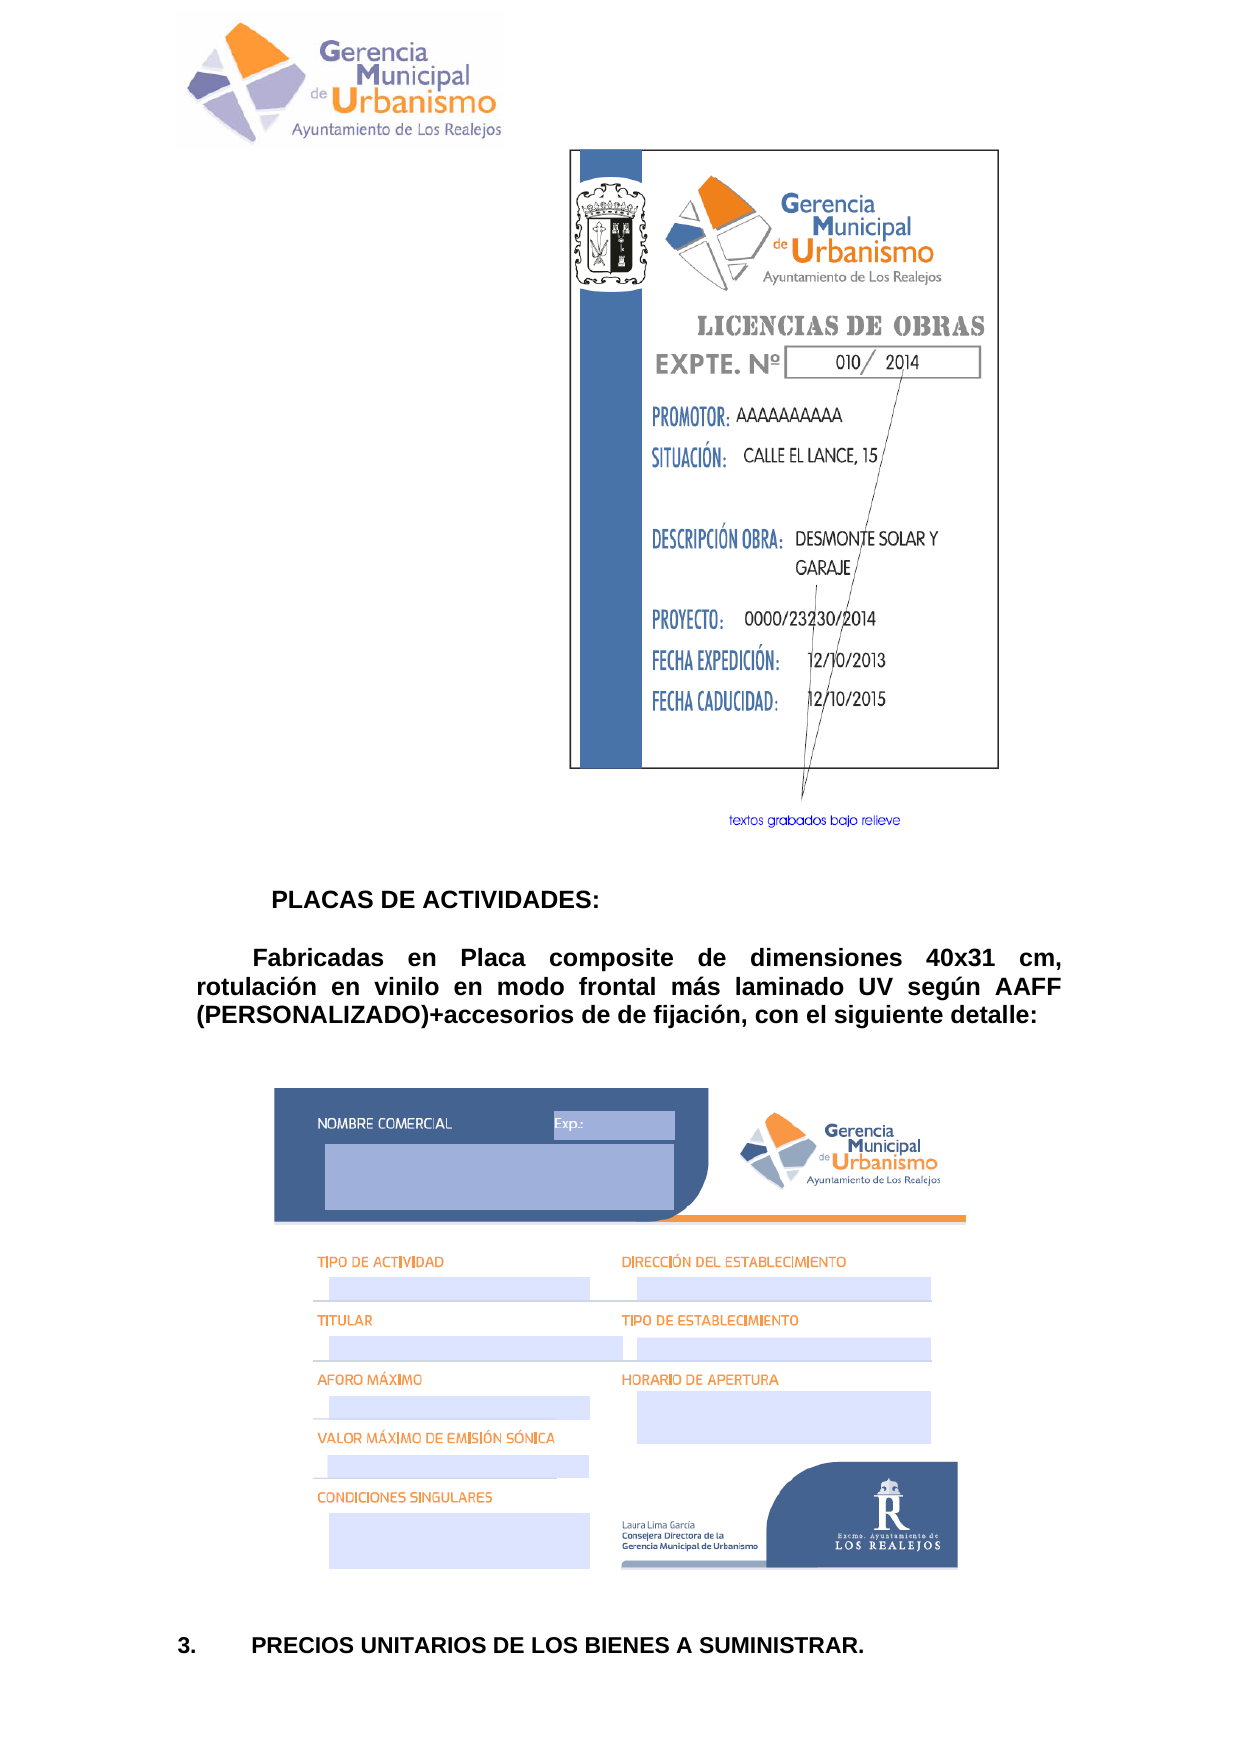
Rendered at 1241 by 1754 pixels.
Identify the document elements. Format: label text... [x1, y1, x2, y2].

text PLACAS DE ACTIVIDADES: [196, 885, 1063, 914]
text Fabricadas en Placa composite de dimensiones 40x31 cm, rotulación en vinilo en modo frontal más laminado UV según AAFF (PERSONALIZADO)+accesorios de de fijación, con el siguiente detalle: [196, 943, 1063, 1029]
list PRECIOS UNITARIOS DE LOS BIENES A SUMINISTRAR. [177, 1632, 1057, 1659]
